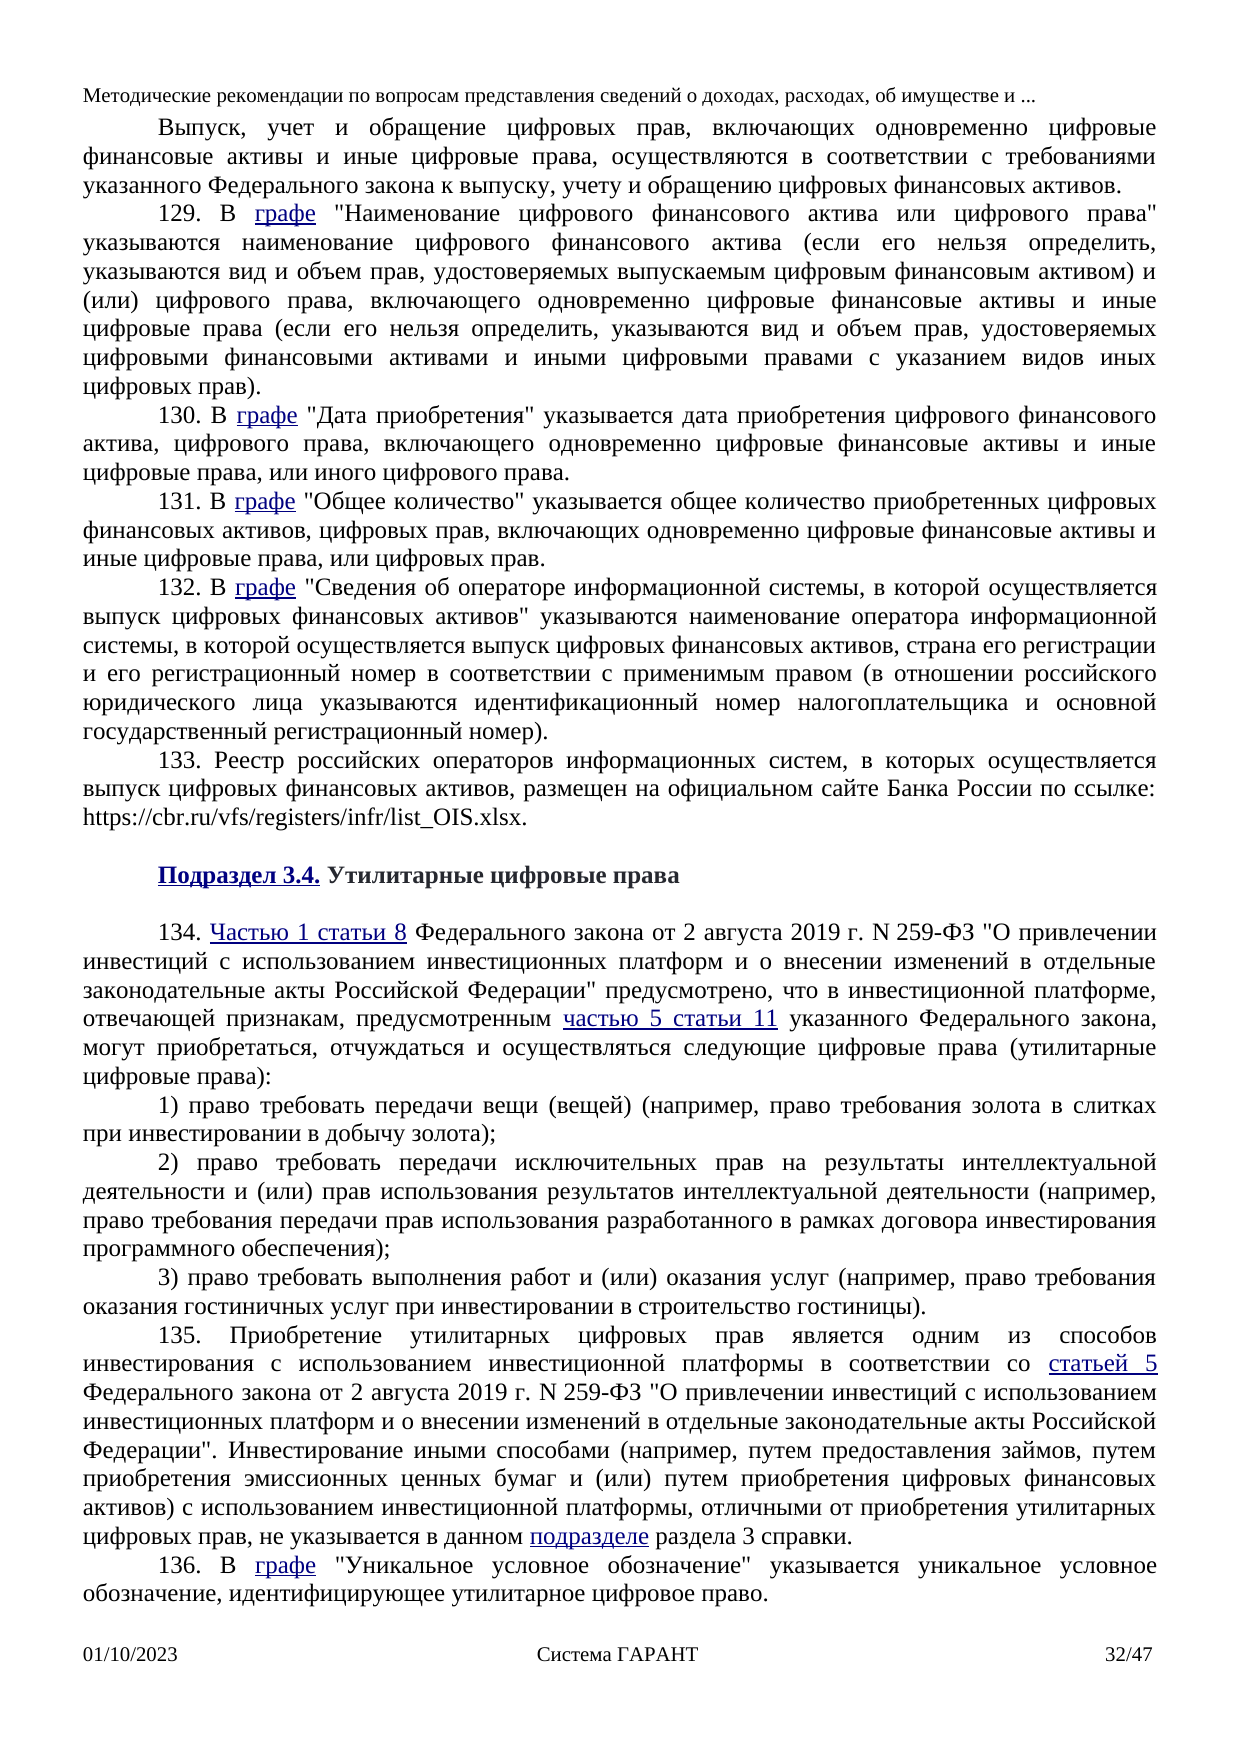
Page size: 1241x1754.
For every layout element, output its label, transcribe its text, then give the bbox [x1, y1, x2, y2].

text 134. Частью 1 статьи 8 Федерального закона от 2 августа 2019 г. N 259-ФЗ "О привлечении инвестиций с использованием инвестиционных платформ и о внесении изменений в отдельные законодательные акты Российской Федерации" предусмотрено, что в инвестиционной платформе, отвечающей признакам, предусмотренным частью 5 статьи 11 указанного Федерального закона, могут приобретаться, отчуждаться и осуществляться следующие цифровые права (утилитарные цифровые права): [83, 917, 1157, 1090]
text Подраздел 3.4. Утилитарные цифровые права [83, 860, 1157, 888]
text 131. В графе "Общее количество" указывается общее количество приобретенных цифровых финансовых активов, цифровых прав, включающих одновременно цифровые финансовые активы и иные цифровые права, или цифровых прав. [83, 486, 1157, 572]
text 130. В графе "Дата приобретения" указывается дата приобретения цифрового финансового актива, цифрового права, включающего одновременно цифровые финансовые активы и иные цифровые права, или иного цифрового права. [83, 400, 1157, 486]
text 132. В графе "Сведения об операторе информационной системы, в которой осуществляется выпуск цифровых финансовых активов" указываются наименование оператора информационной системы, в которой осуществляется выпуск цифровых финансовых активов, страна его регистрации и его регистрационный номер в соответствии с применимым правом (в отношении российского юридического лица указываются идентификационный номер налогоплательщика и основной государственный регистрационный номер). [83, 572, 1157, 745]
text 2) право требовать передачи исключительных прав на результаты интеллектуальной деятельности и (или) прав использования результатов интеллектуальной деятельности (например, право требования передачи прав использования разработанного в рамках договора инвестирования программного обеспечения); [83, 1147, 1157, 1262]
text 3) право требовать выполнения работ и (или) оказания услуг (например, право требования оказания гостиничных услуг при инвестировании в строительство гостиницы). [83, 1262, 1157, 1320]
text 136. В графе "Уникальное условное обозначение" указывается уникальное условное обозначение, идентифицирующее утилитарное цифровое право. [83, 1550, 1157, 1607]
text 133. Реестр российских операторов информационных систем, в которых осуществляется выпуск цифровых финансовых активов, размещен на официальном сайте Банка России по ссылке: https://cbr.ru/vfs/registers/infr/list_OIS.xlsx. [83, 745, 1157, 831]
text 135. Приобретение утилитарных цифровых прав является одним из способов инвестирования с использованием инвестиционной платформы в соответствии со статьей 5 Федерального закона от 2 августа 2019 г. N 259-ФЗ "О привлечении инвестиций с использованием инвестиционных платформ и о внесении изменений в отдельные законодательные акты Российской Федерации". Инвестирование иными способами (например, путем предоставления займов, путем приобретения эмиссионных ценных бумаг и (или) путем приобретения цифровых финансовых активов) с использованием инвестиционной платформы, отличными от приобретения утилитарных цифровых прав, не указывается в данном подразделе раздела 3 справки. [83, 1320, 1157, 1550]
text 1) право требовать передачи вещи (вещей) (например, право требования золота в слитках при инвестировании в добычу золота); [83, 1090, 1157, 1147]
text 129. В графе "Наименование цифрового финансового актива или цифрового права" указываются наименование цифрового финансового актива (если его нельзя определить, указываются вид и объем прав, удостоверяемых выпускаемым цифровым финансовым активом) и (или) цифрового права, включающего одновременно цифровые финансовые активы и иные цифровые права (если его нельзя определить, указываются вид и объем прав, удостоверяемых цифровыми финансовыми активами и иными цифровыми правами с указанием видов иных цифровых прав). [83, 198, 1157, 400]
text Выпуск, учет и обращение цифровых прав, включающих одновременно цифровые финансовые активы и иные цифровые права, осуществляются в соответствии с требованиями указанного Федерального закона к выпуску, учету и обращению цифровых финансовых активов. [83, 112, 1157, 198]
